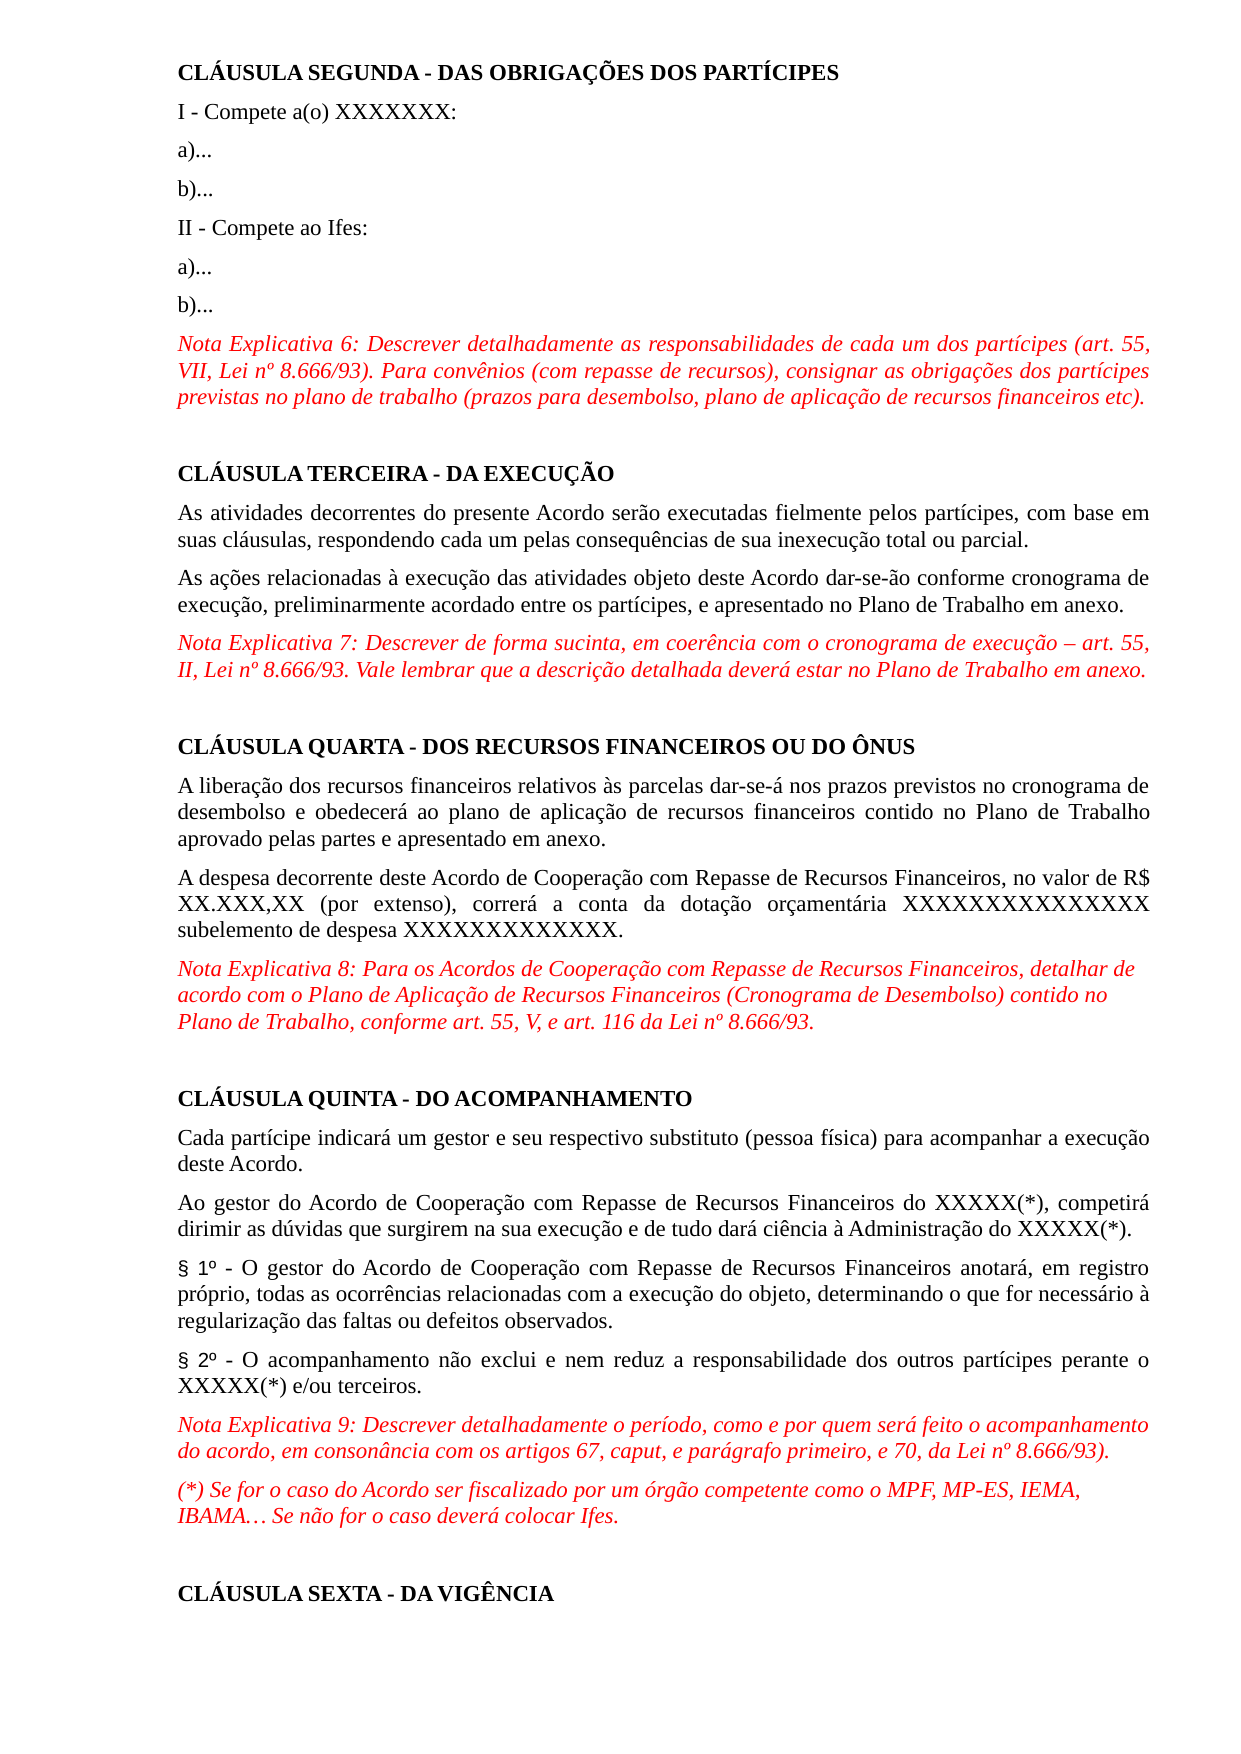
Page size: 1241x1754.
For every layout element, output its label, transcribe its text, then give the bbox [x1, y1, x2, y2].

text § 2º - O acompanhamento não exclui e nem reduz a responsabilidade dos outros partícipes perante o XXXXX(*) e/ou terceiros. [177, 1346, 1152, 1398]
text Ao gestor do Acordo de Cooperação com Repasse de Recursos Financeiros do XXXXX(*), competirá dirimir as dúvidas que surgirem na sua execução e de tudo dará ciência à Administração do XXXXX(*). [177, 1189, 1152, 1242]
text A liberação dos recursos financeiros relativos às parcelas dar-se-á nos prazos previstos no cronograma de desembolso e obedecerá ao plano de aplicação de recursos financeiros contido no Plano de Trabalho aprovado pelas partes e apresentado em anexo. [177, 772, 1152, 851]
text b)... [177, 175, 1152, 202]
text b)... [177, 292, 1152, 318]
text Nota Explicativa 6: Descrever detalhadamente as responsabilidades de cada um dos partícipes (art. 55, VII, Lei nº 8.666/93). Para convênios (com repasse de recursos), consignar as obrigações dos partícipes previstas no plano de trabalho (prazos para desembolso, plano de aplicação de recursos financeiros etc). [177, 330, 1152, 409]
text § 1º - O gestor do Acordo de Cooperação com Repasse de Recursos Financeiros anotará, em registro próprio, todas as ocorrências relacionadas com a execução do objeto, determinando o que for necessário à regularização das faltas ou defeitos observados. [177, 1254, 1152, 1333]
text I - Compete a(o) XXXXXXX: [177, 98, 1152, 124]
text Cada partícipe indicará um gestor e seu respectivo substituto (pessoa física) para acompanhar a execução deste Acordo. [177, 1124, 1152, 1177]
text As atividades decorrentes do presente Acordo serão executadas fielmente pelos partícipes, com base em suas cláusulas, respondendo cada um pelas consequências de sua inexecução total ou parcial. [177, 499, 1152, 552]
text CLÁUSULA SEGUNDA - DAS OBRIGAÇÕES DOS PARTÍCIPES [177, 59, 1152, 85]
text CLÁUSULA SEXTA - DA VIGÊNCIA [177, 1580, 1152, 1606]
text Nota Explicativa 7: Descrever de forma sucinta, em coerência com o cronograma de execução – art. 55, II, Lei nº 8.666/93. Vale lembrar que a descrição detalhada deverá estar no Plano de Trabalho em anexo. [177, 629, 1152, 682]
text A despesa decorrente deste Acordo de Cooperação com Repasse de Recursos Financeiros, no valor de R$ XX.XXX,XX (por extenso), correrá a conta da dotação orçamentária XXXXXXXXXXXXXXX subelemento de despesa XXXXXXXXXXXXX. [177, 863, 1152, 943]
text CLÁUSULA QUINTA - DO ACOMPANHAMENTO [177, 1085, 1152, 1112]
text Nota Explicativa 9: Descrever detalhadamente o período, como e por quem será feito o acompanhamento do acordo, em consonância com os artigos 67, caput, e parágrafo primeiro, e 70, da Lei nº 8.666/93). [177, 1411, 1152, 1463]
text a)... [177, 253, 1152, 279]
text Nota Explicativa 8: Para os Acordos de Cooperação com Repasse de Recursos Financeiros, detalhar de acordo com o Plano de Aplicação de Recursos Financeiros (Cronograma de Desembolso) contido no Plano de Trabalho, conforme art. 55, V, e art. 116 da Lei nº 8.666/93. [177, 955, 1152, 1034]
text As ações relacionadas à execução das atividades objeto deste Acordo dar-se-ão conforme cronograma de execução, preliminarmente acordado entre os partícipes, e apresentado no Plano de Trabalho em anexo. [177, 564, 1152, 617]
text a)... [177, 137, 1152, 163]
text II - Compete ao Ifes: [177, 214, 1152, 240]
text CLÁUSULA QUARTA - DOS RECURSOS FINANCEIROS OU DO ÔNUS [177, 733, 1152, 760]
text CLÁUSULA TERCEIRA - DA EXECUÇÃO [177, 461, 1152, 487]
text (*) Se for o caso do Acordo ser fiscalizado por um órgão competente como o MPF, MP-ES, IEMA, IBAMA… Se não for o caso deverá colocar Ifes. [177, 1476, 1152, 1528]
